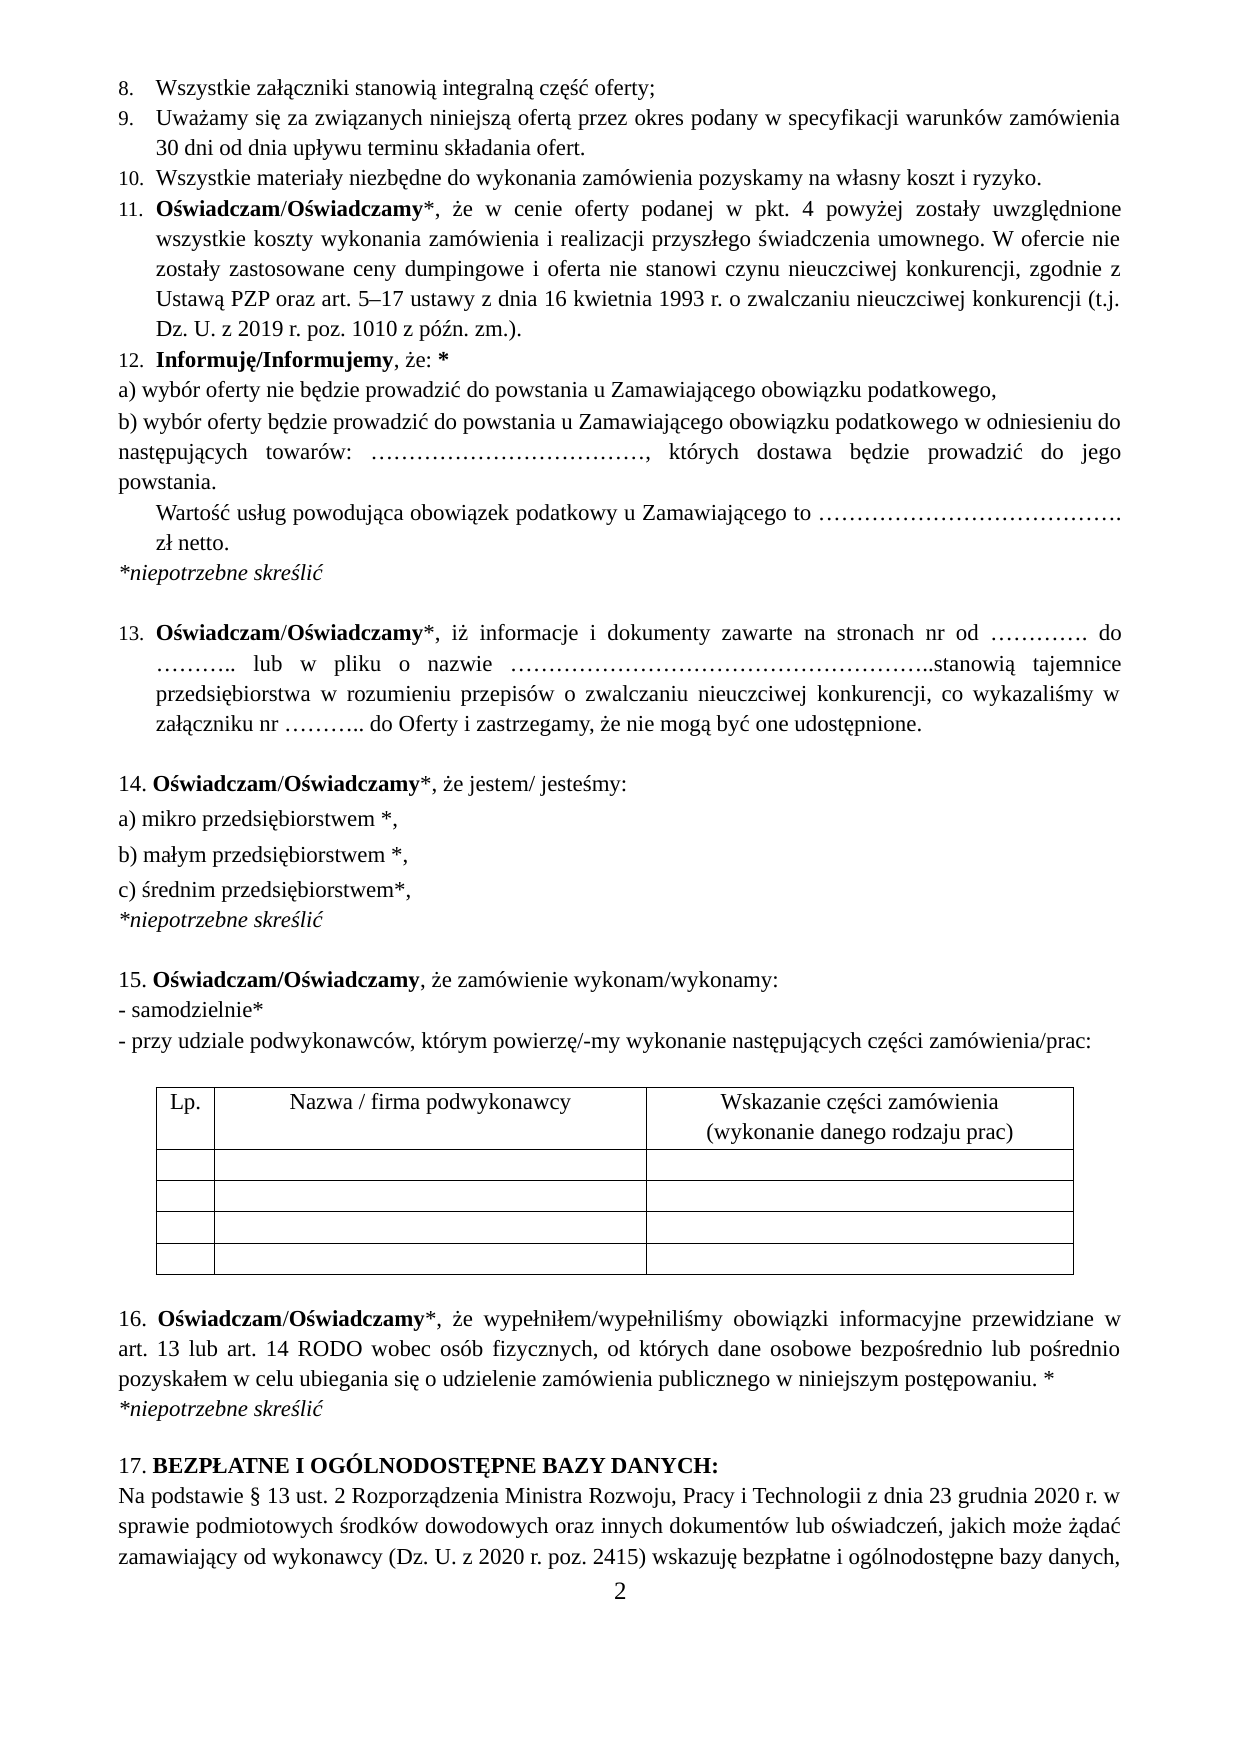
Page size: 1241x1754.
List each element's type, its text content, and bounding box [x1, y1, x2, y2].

list Wszystkie załączniki stanowią integralną część oferty; [118, 74, 1122, 100]
text Na podstawie § 13 ust. 2 Rozporządzenia Ministra Rozwoju, Pracy i Technologii z dnia 23 grudnia 2020 r. w sprawie podmiotowych środków dowodowych oraz innych dokumentów lub oświadczeń, jakich może żądać zamawiający od wykonawcy (Dz. U. z 2020 r. poz. 2415) wskazuję bezpłatne i ogólnodostępne bazy danych, [118, 1482, 1122, 1569]
list Wszystkie materiały niezbędne do wykonania zamówienia pozyskamy na własny koszt i ryzyko. [118, 164, 1122, 191]
text 14. Oświadczam/Oświadczamy*, że jestem/ jesteśmy: [118, 770, 1122, 797]
list Oświadczam/Oświadczamy*, iż informacje i dokumenty zawarte na stronach nr od …………. do ……….. lub w pliku o nazwie ………………………………………………..stanowią tajemnice przedsiębiorstwa w rozumieniu przepisów o zwalczaniu nieuczciwej konkurencji, co wykazaliśmy w załączniku nr ……….. do Oferty i zastrzegamy, że nie mogą być one udostępnione. [118, 619, 1122, 736]
text *niepotrzebne skreślić [118, 906, 1122, 932]
text b) wybór oferty będzie prowadzić do powstania u Zamawiającego obowiązku podatkowego w odniesieniu do następujących towarów: ………………………………, których dostawa będzie prowadzić do jego powstania. [118, 408, 1122, 495]
table_cell [647, 1181, 1073, 1211]
text 16. Oświadczam/Oświadczamy*, że wypełniłem/wypełniliśmy obowiązki informacyjne przewidziane w art. 13 lub art. 14 RODO wobec osób fizycznych, od których dane osobowe bezpośrednio lub pośrednio pozyskałem w celu ubiegania się o udzielenie zamówienia publicznego w niniejszym postępowaniu. * [118, 1305, 1122, 1392]
text 15. Oświadczam/Oświadczamy, że zamówienie wykonam/wykonamy: [118, 966, 1122, 993]
table_cell [157, 1212, 214, 1242]
table_cell [647, 1244, 1073, 1274]
table_cell [215, 1212, 646, 1242]
text - przy udziale podwykonawców, którym powierzę/-my wykonanie następujących części zamówienia/prac: [118, 1027, 1122, 1053]
table_cell [157, 1181, 214, 1211]
table_header Lp. [157, 1088, 214, 1149]
table_cell [215, 1150, 646, 1180]
text a) wybór oferty nie będzie prowadzić do powstania u Zamawiającego obowiązku podatkowego, [118, 376, 1122, 402]
text - samodzielnie* [118, 997, 1122, 1023]
list Informuję/Informujemy, że: * [118, 346, 1122, 372]
table_header Nazwa / firma podwykonawcy [215, 1088, 646, 1149]
text 17. BEZPŁATNE I OGÓLNODOSTĘPNE BAZY DANYCH: [118, 1452, 1122, 1478]
list Uważamy się za związanych niniejszą ofertą przez okres podany w specyfikacji warunków zamówienia 30 dni od dnia upływu terminu składania ofert. [118, 104, 1122, 161]
table_cell [647, 1212, 1073, 1242]
text b) małym przedsiębiorstwem *, [118, 841, 1122, 867]
text a) mikro przedsiębiorstwem *, [118, 806, 1122, 832]
table_cell [157, 1150, 214, 1180]
table_header Wskazanie części zamówienia (wykonanie danego rodzaju prac) [647, 1088, 1073, 1149]
text *niepotrzebne skreślić [118, 1396, 1122, 1422]
table_cell [157, 1244, 214, 1274]
text *niepotrzebne skreślić [118, 559, 1122, 585]
table_cell [215, 1244, 646, 1274]
text Wartość usług powodująca obowiązek podatkowy u Zamawiającego to …………………………………. zł netto. [156, 498, 1122, 555]
table_cell [647, 1150, 1073, 1180]
table_cell [215, 1181, 646, 1211]
list Oświadczam/Oświadczamy*, że w cenie oferty podanej w pkt. 4 powyżej zostały uwzględnione wszystkie koszty wykonania zamówienia i realizacji przyszłego świadczenia umownego. W ofercie nie zostały zastosowane ceny dumpingowe i oferta nie stanowi czynu nieuczciwej konkurencji, zgodnie z Ustawą PZP oraz art. 5–17 ustawy z dnia 16 kwietnia 1993 r. o zwalczaniu nieuczciwej konkurencji (t.j. Dz. U. z 2019 r. poz. 1010 z późn. zm.). [118, 194, 1122, 342]
text c) średnim przedsiębiorstwem*, [118, 876, 1122, 902]
